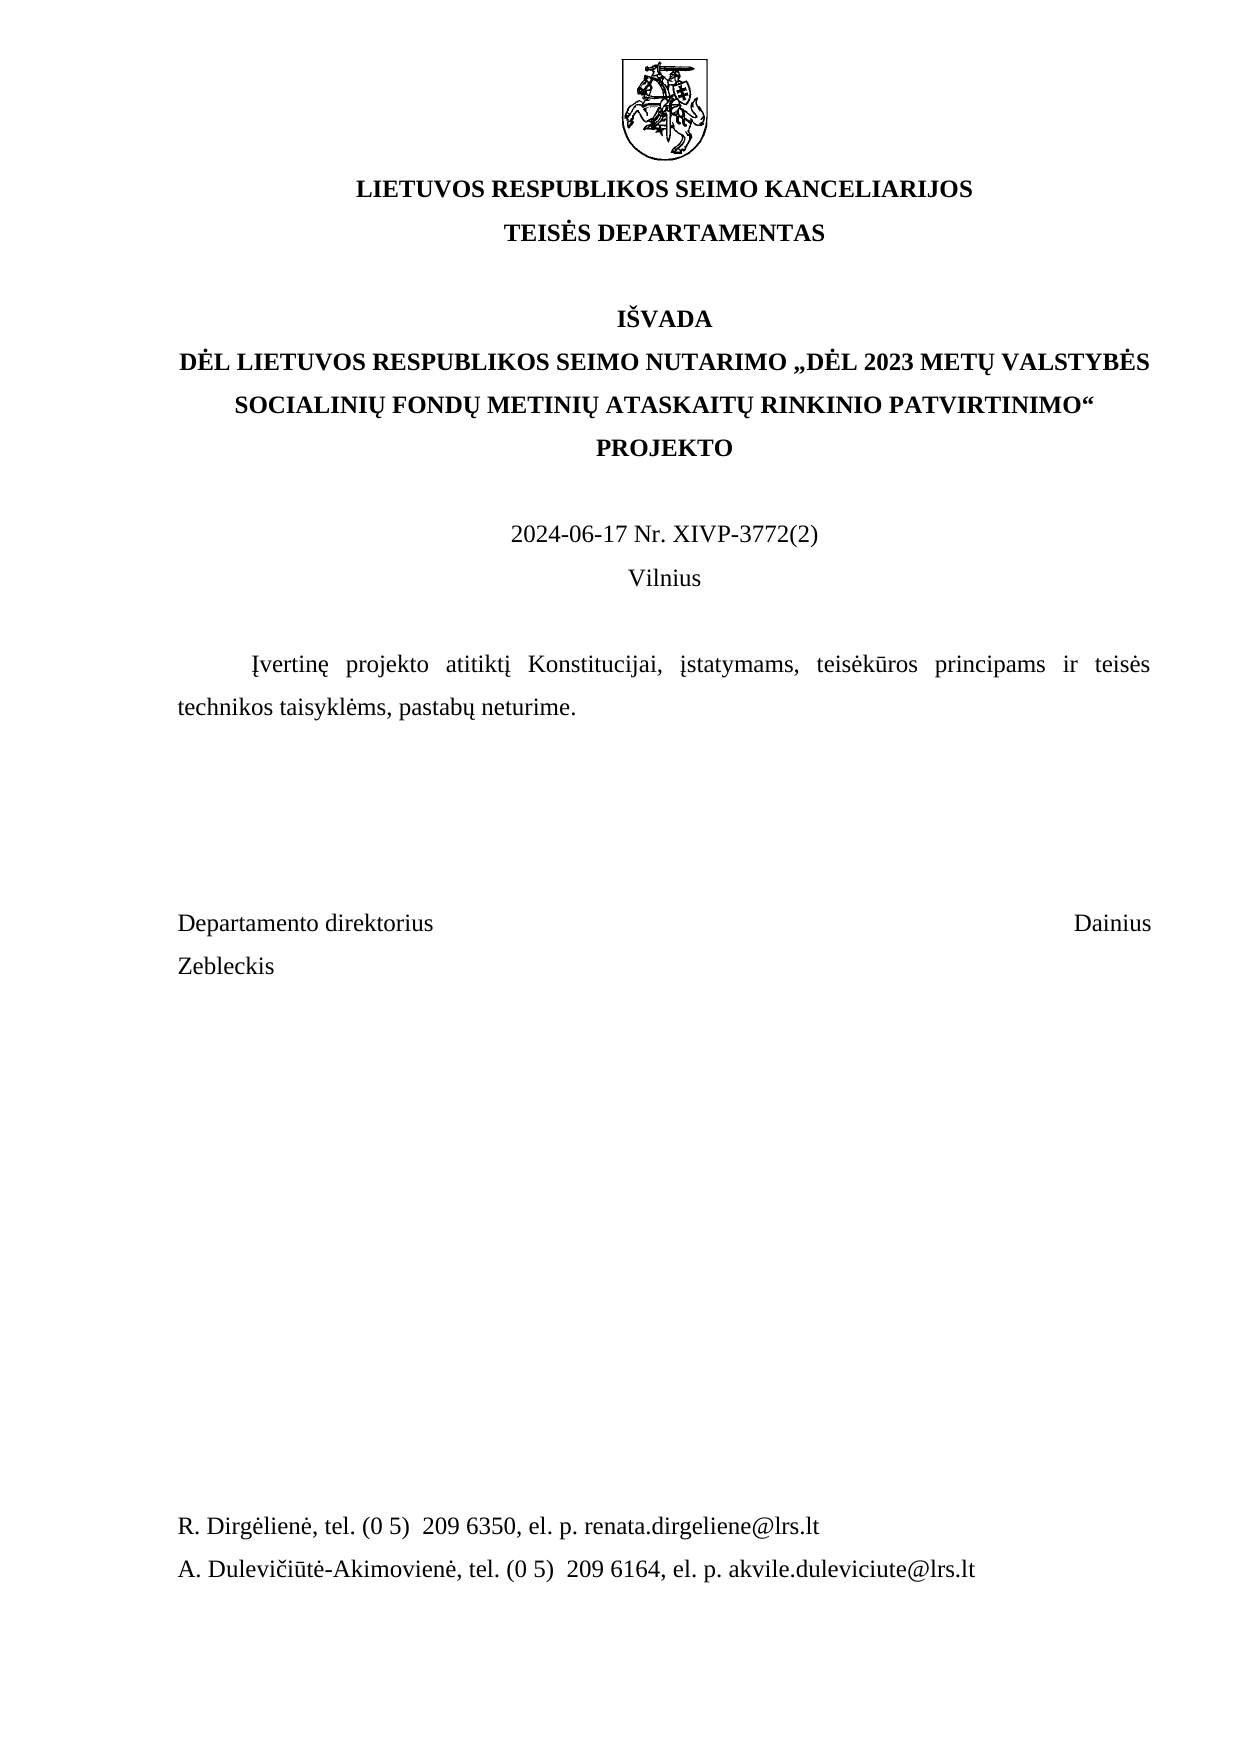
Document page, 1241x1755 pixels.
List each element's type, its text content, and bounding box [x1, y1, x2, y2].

text PROJEKTO [177, 433, 1152, 462]
text Įvertinę projekto atitiktį Konstitucijai, įstatymams, teisėkūros principams ir teisės technikos taisyklėms, pastabų neturime. [177, 649, 1152, 721]
text R. Dirgėlienė, tel. (0 5) 209 6350, el. p. renata.dirgeliene@lrs.lt [177, 1511, 1152, 1540]
text DĖL LIETUVOS RESPUBLIKOS SEIMO NUTARIMO „DĖL 2023 METŲ VALSTYBĖS SOCIALINIŲ FONDŲ METINIŲ ATASKAITŲ RINKINIO PATVIRTINIMO“ [177, 347, 1152, 419]
text Vilnius [177, 563, 1152, 591]
subtitle TEISĖS DEPARTAMENTAS [177, 218, 1152, 246]
text A. Dulevičiūtė-Akimovienė, tel. (0 5) 209 6164, el. p. akvile.duleviciute@lrs.lt [177, 1554, 1152, 1583]
text IŠVADA [177, 304, 1152, 333]
text 2024-06-17 Nr. XIVP-3772(2) [177, 519, 1152, 548]
text Departamento direktorius Dainius Zebleckis [177, 908, 1152, 979]
text LIETUVOS RESPUBLIKOS SEIMO KANCELIARIJOS [177, 174, 1152, 203]
